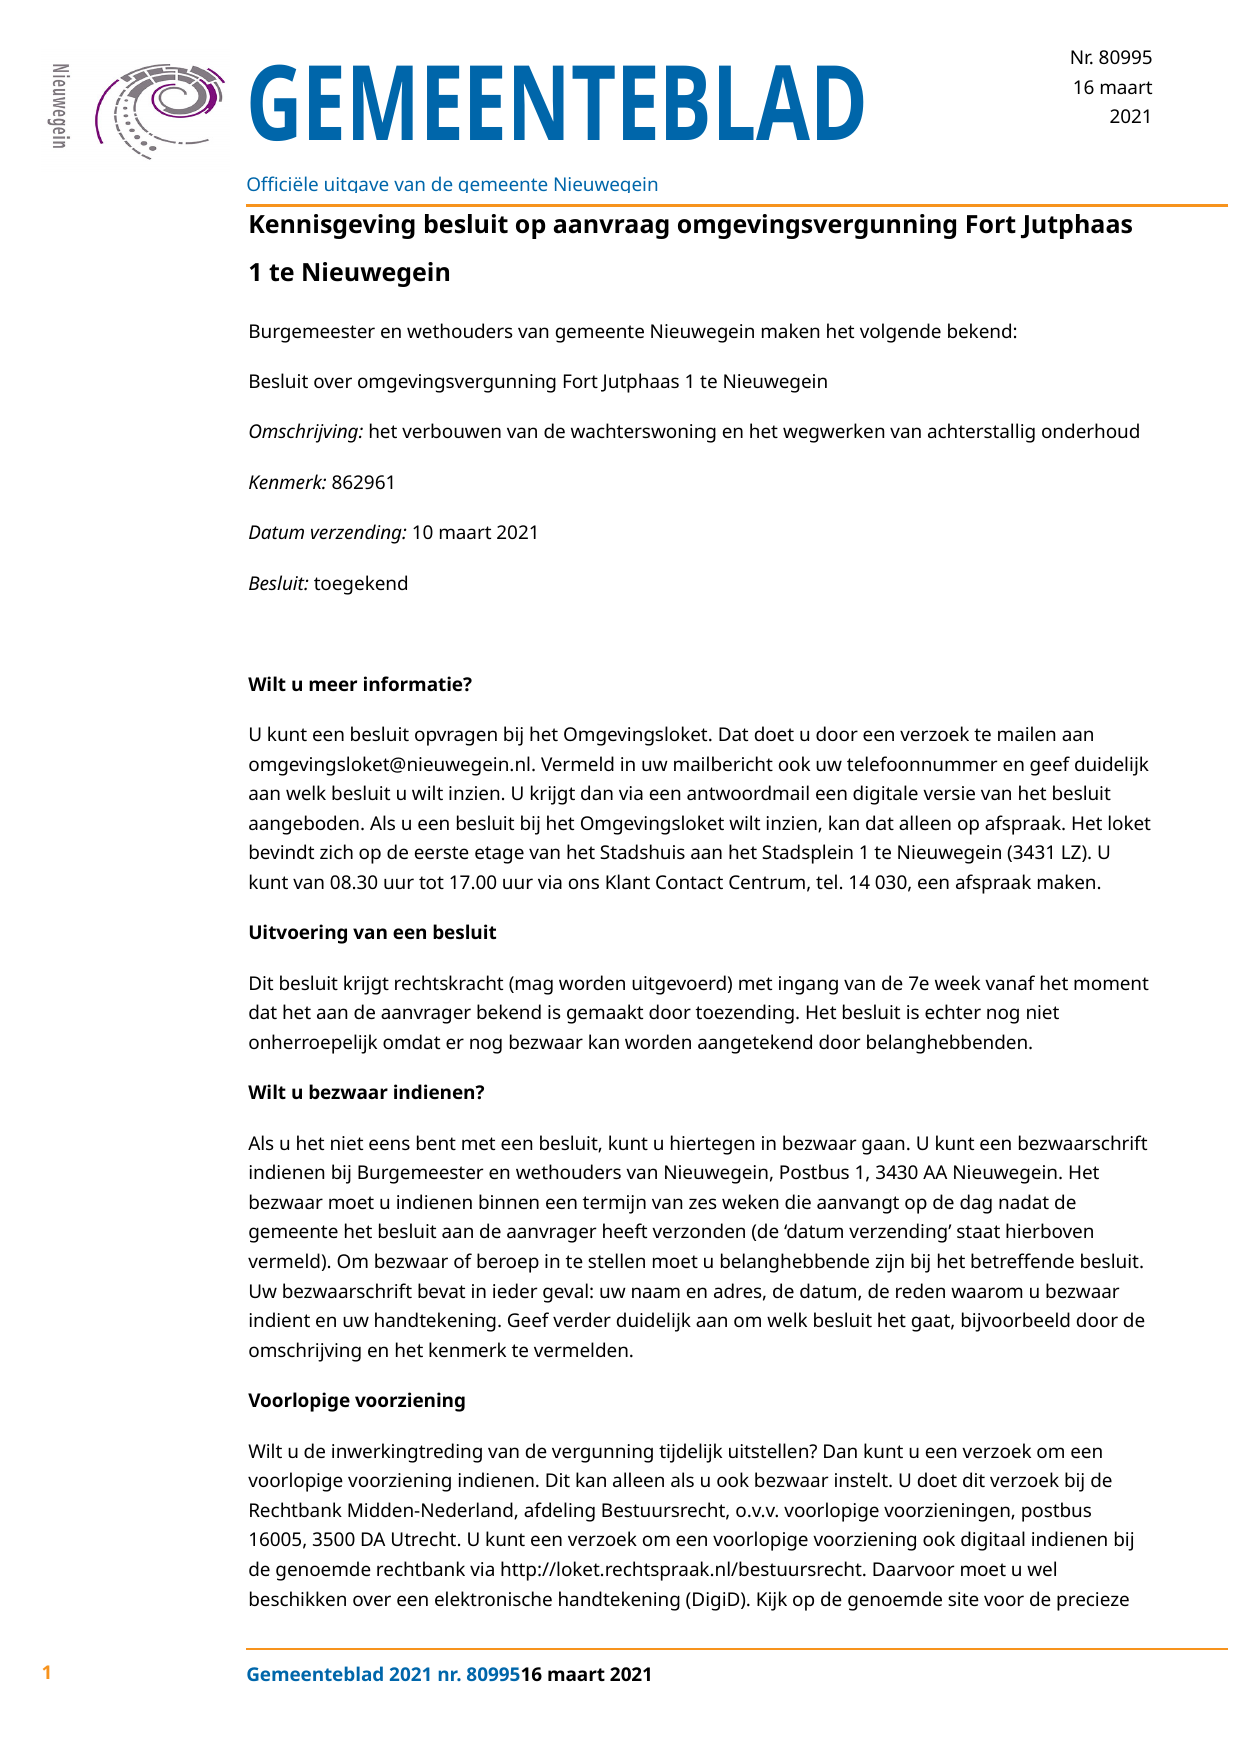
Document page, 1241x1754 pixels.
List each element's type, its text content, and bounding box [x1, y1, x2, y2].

text Wilt u bezwaar indienen? [248, 1079, 1152, 1105]
text Kennisgeving besluit op aanvraag omgevingsvergunning Fort Jutphaas 1 te Nieuwegein [248, 207, 1152, 288]
text Wilt u de inwerkingtreding van de vergunning tijdelijk uitstellen? Dan kunt u een verzoek om een voorlopige voorziening indienen. Dit kan alleen als u ook bezwaar instelt. U doet dit verzoek bij de Rechtbank Midden-Nederland, afdeling Bestuursrecht, o.v.v. voorlopige voorzieningen, postbus 16005, 3500 DA Utrecht. U kunt een verzoek om een voorlopige voorziening ook digitaal indienen bij de genoemde rechtbank via http://loket.rechtspraak.nl/bestuursrecht. Daarvoor moet u wel beschikken over een elektronische handtekening (DigiD). Kijk op de genoemde site voor de precieze [248, 1438, 1152, 1612]
text Wilt u meer informatie? [248, 671, 1152, 697]
text Voorlopige voorziening [248, 1387, 1152, 1413]
text Omschrijving: het verbouwen van de wachterswoning en het wegwerken van achterstallig onderhoud [248, 419, 1152, 444]
text Besluit over omgevingsvergunning Fort Jutphaas 1 te Nieuwegein [248, 368, 1152, 394]
text Dit besluit krijgt rechtskracht (mag worden uitgevoerd) met ingang van de 7e week vanaf het moment dat het aan de aanvrager bekend is gemaakt door toezending. Het besluit is echter nog niet onherroepelijk omdat er nog bezwaar kan worden aangetekend door belanghebbenden. [248, 970, 1152, 1055]
text Uitvoering van een besluit [248, 919, 1152, 945]
text Als u het niet eens bent met een besluit, kunt u hiertegen in bezwaar gaan. U kunt een bezwaarschrift indienen bij Burgemeester en wethouders van Nieuwegein, Postbus 1, 3430 AA Nieuwegein. Het bezwaar moet u indienen binnen een termijn van zes weken die aanvangt op de dag nadat de gemeente het besluit aan de aanvrager heeft verzonden (de ‘datum verzending’ staat hierboven vermeld). Om bezwaar of beroep in te stellen moet u belanghebbende zijn bij het betreffende besluit. Uw bezwaarschrift bevat in ieder geval: uw naam en adres, de datum, de reden waarom u bezwaar indient en uw handtekening. Geef verder duidelijk aan om welk besluit het gaat, bijvoorbeeld door de omschrijving en het kenmerk te vermelden. [248, 1130, 1152, 1363]
text Besluit: toegekend [248, 570, 1152, 596]
text Datum verzending: 10 maart 2021 [248, 519, 1152, 545]
text U kunt een besluit opvragen bij het Omgevingsloket. Dat doet u door een verzoek te mailen aan omgevingsloket@nieuwegein.nl. Vermeld in uw mailbericht ook uw telefoonnummer en geef duidelijk aan welk besluit u wilt inzien. U krijgt dan via een antwoordmail een digitale versie van het besluit aangeboden. Als u een besluit bij het Omgevingsloket wilt inzien, kan dat alleen op afspraak. Het loket bevindt zich op de eerste etage van het Stadshuis aan het Stadsplein 1 te Nieuwegein (3431 LZ). U kunt van 08.30 uur tot 17.00 uur via ons Klant Contact Centrum, tel. 14 030, een afspraak maken. [248, 721, 1152, 895]
text Kenmerk: 862961 [248, 469, 1152, 495]
text Burgemeester en wethouders van gemeente Nieuwegein maken het volgende bekend: [248, 318, 1152, 344]
picture [41, 47, 231, 172]
